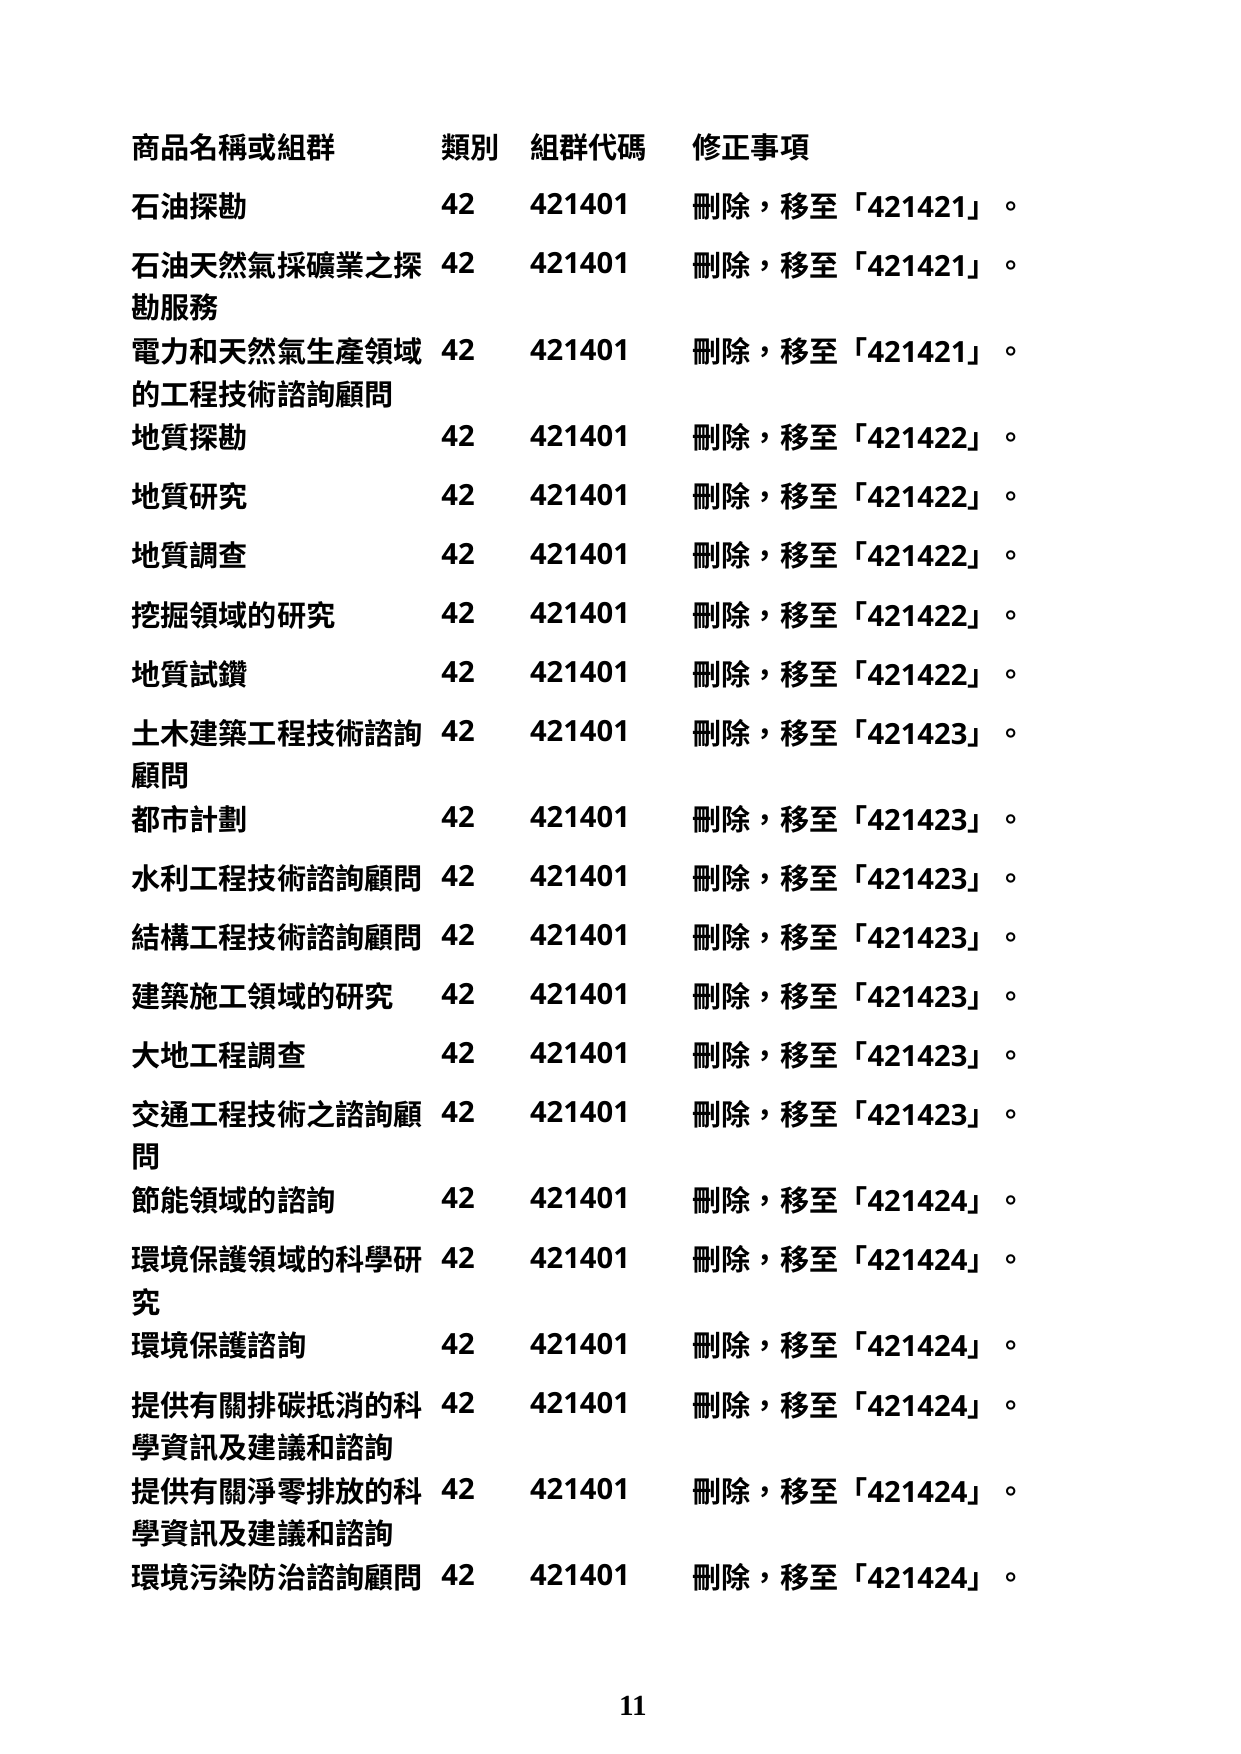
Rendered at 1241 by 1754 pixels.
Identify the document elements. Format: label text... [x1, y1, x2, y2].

table_cell 電力和天然氣生產領域的工程技術諮詢顧問 [129, 329, 438, 413]
table_cell 刪除，移至「421424」。 [690, 1382, 1087, 1467]
table_cell 42 [439, 1468, 526, 1553]
table_cell 42 [439, 184, 526, 241]
table_cell 42 [439, 415, 526, 472]
table_cell 刪除，移至「421423」。 [690, 796, 1087, 854]
table_header 商品名稱或組群 [129, 125, 438, 182]
table_cell 地質研究 [129, 474, 438, 531]
table_cell 42 [439, 243, 526, 327]
table_cell 42 [439, 1382, 526, 1467]
table_cell 421401 [528, 915, 689, 972]
table_cell 42 [439, 1033, 526, 1090]
table_cell 421401 [528, 1555, 689, 1612]
table_cell 刪除，移至「421423」。 [690, 1033, 1087, 1090]
table_cell 421401 [528, 329, 689, 413]
table_cell 土木建築工程技術諮詢顧問 [129, 710, 438, 795]
table_cell 42 [439, 1178, 526, 1235]
table_cell 刪除，移至「421421」。 [690, 329, 1087, 413]
table_cell 刪除，移至「421422」。 [690, 651, 1087, 709]
table_cell 刪除，移至「421423」。 [690, 1092, 1087, 1176]
table_cell 刪除，移至「421424」。 [690, 1323, 1087, 1381]
table_cell 42 [439, 915, 526, 972]
table_cell 421401 [528, 974, 689, 1031]
table_cell 421401 [528, 796, 689, 854]
table_cell 42 [439, 796, 526, 854]
table_cell 42 [439, 1237, 526, 1321]
table_cell 刪除，移至「421422」。 [690, 415, 1087, 472]
table_cell 刪除，移至「421423」。 [690, 915, 1087, 972]
table_cell 提供有關排碳抵消的科學資訊及建議和諮詢 [129, 1382, 438, 1467]
table_cell 建築施工領域的研究 [129, 974, 438, 1031]
table_cell 42 [439, 592, 526, 649]
table_cell 刪除，移至「421424」。 [690, 1468, 1087, 1553]
table_cell 交通工程技術之諮詢顧問 [129, 1092, 438, 1176]
table_cell 42 [439, 1092, 526, 1176]
table_cell 石油探勘 [129, 184, 438, 241]
table_cell 42 [439, 710, 526, 795]
table_cell 刪除，移至「421422」。 [690, 474, 1087, 531]
table_cell 42 [439, 329, 526, 413]
table_cell 刪除，移至「421422」。 [690, 592, 1087, 649]
table_cell 421401 [528, 1323, 689, 1381]
table_cell 421401 [528, 710, 689, 795]
table_cell 刪除，移至「421424」。 [690, 1555, 1087, 1612]
table_cell 刪除，移至「421422」。 [690, 533, 1087, 591]
table_cell 節能領域的諮詢 [129, 1178, 438, 1235]
table_cell 42 [439, 1323, 526, 1381]
table_cell 大地工程調查 [129, 1033, 438, 1090]
table_header 修正事項 [690, 125, 1087, 182]
table_cell 42 [439, 1555, 526, 1612]
table_cell 刪除，移至「421424」。 [690, 1237, 1087, 1321]
table_cell 421401 [528, 243, 689, 327]
table_cell 421401 [528, 533, 689, 591]
table_cell 421401 [528, 592, 689, 649]
table_cell 42 [439, 474, 526, 531]
table_cell 421401 [528, 1382, 689, 1467]
table_cell 421401 [528, 856, 689, 913]
table_header 類別 [439, 125, 526, 182]
table_cell 42 [439, 856, 526, 913]
table_cell 石油天然氣採礦業之探勘服務 [129, 243, 438, 327]
table_cell 刪除，移至「421423」。 [690, 974, 1087, 1031]
table_cell 421401 [528, 1033, 689, 1090]
table_cell 421401 [528, 474, 689, 531]
table_cell 環境保護領域的科學研究 [129, 1237, 438, 1321]
table_cell 水利工程技術諮詢顧問 [129, 856, 438, 913]
table_header 組群代碼 [528, 125, 689, 182]
table_cell 421401 [528, 651, 689, 709]
table_cell 42 [439, 974, 526, 1031]
table_cell 刪除，移至「421423」。 [690, 856, 1087, 913]
table_cell 都市計劃 [129, 796, 438, 854]
table_cell 地質調查 [129, 533, 438, 591]
table_cell 421401 [528, 1237, 689, 1321]
table_cell 提供有關淨零排放的科學資訊及建議和諮詢 [129, 1468, 438, 1553]
table_cell 42 [439, 651, 526, 709]
table_cell 刪除，移至「421424」。 [690, 1178, 1087, 1235]
table_cell 環境污染防治諮詢顧問 [129, 1555, 438, 1612]
table_cell 環境保護諮詢 [129, 1323, 438, 1381]
table_cell 結構工程技術諮詢顧問 [129, 915, 438, 972]
table_cell 421401 [528, 184, 689, 241]
table_cell 421401 [528, 1468, 689, 1553]
table_cell 421401 [528, 1178, 689, 1235]
table_cell 刪除，移至「421421」。 [690, 184, 1087, 241]
table_cell 挖掘領域的研究 [129, 592, 438, 649]
table_cell 421401 [528, 415, 689, 472]
table_cell 421401 [528, 1092, 689, 1176]
table_cell 地質試鑽 [129, 651, 438, 709]
table_cell 42 [439, 533, 526, 591]
table_cell 地質探勘 [129, 415, 438, 472]
table_cell 刪除，移至「421423」。 [690, 710, 1087, 795]
table_cell 刪除，移至「421421」。 [690, 243, 1087, 327]
